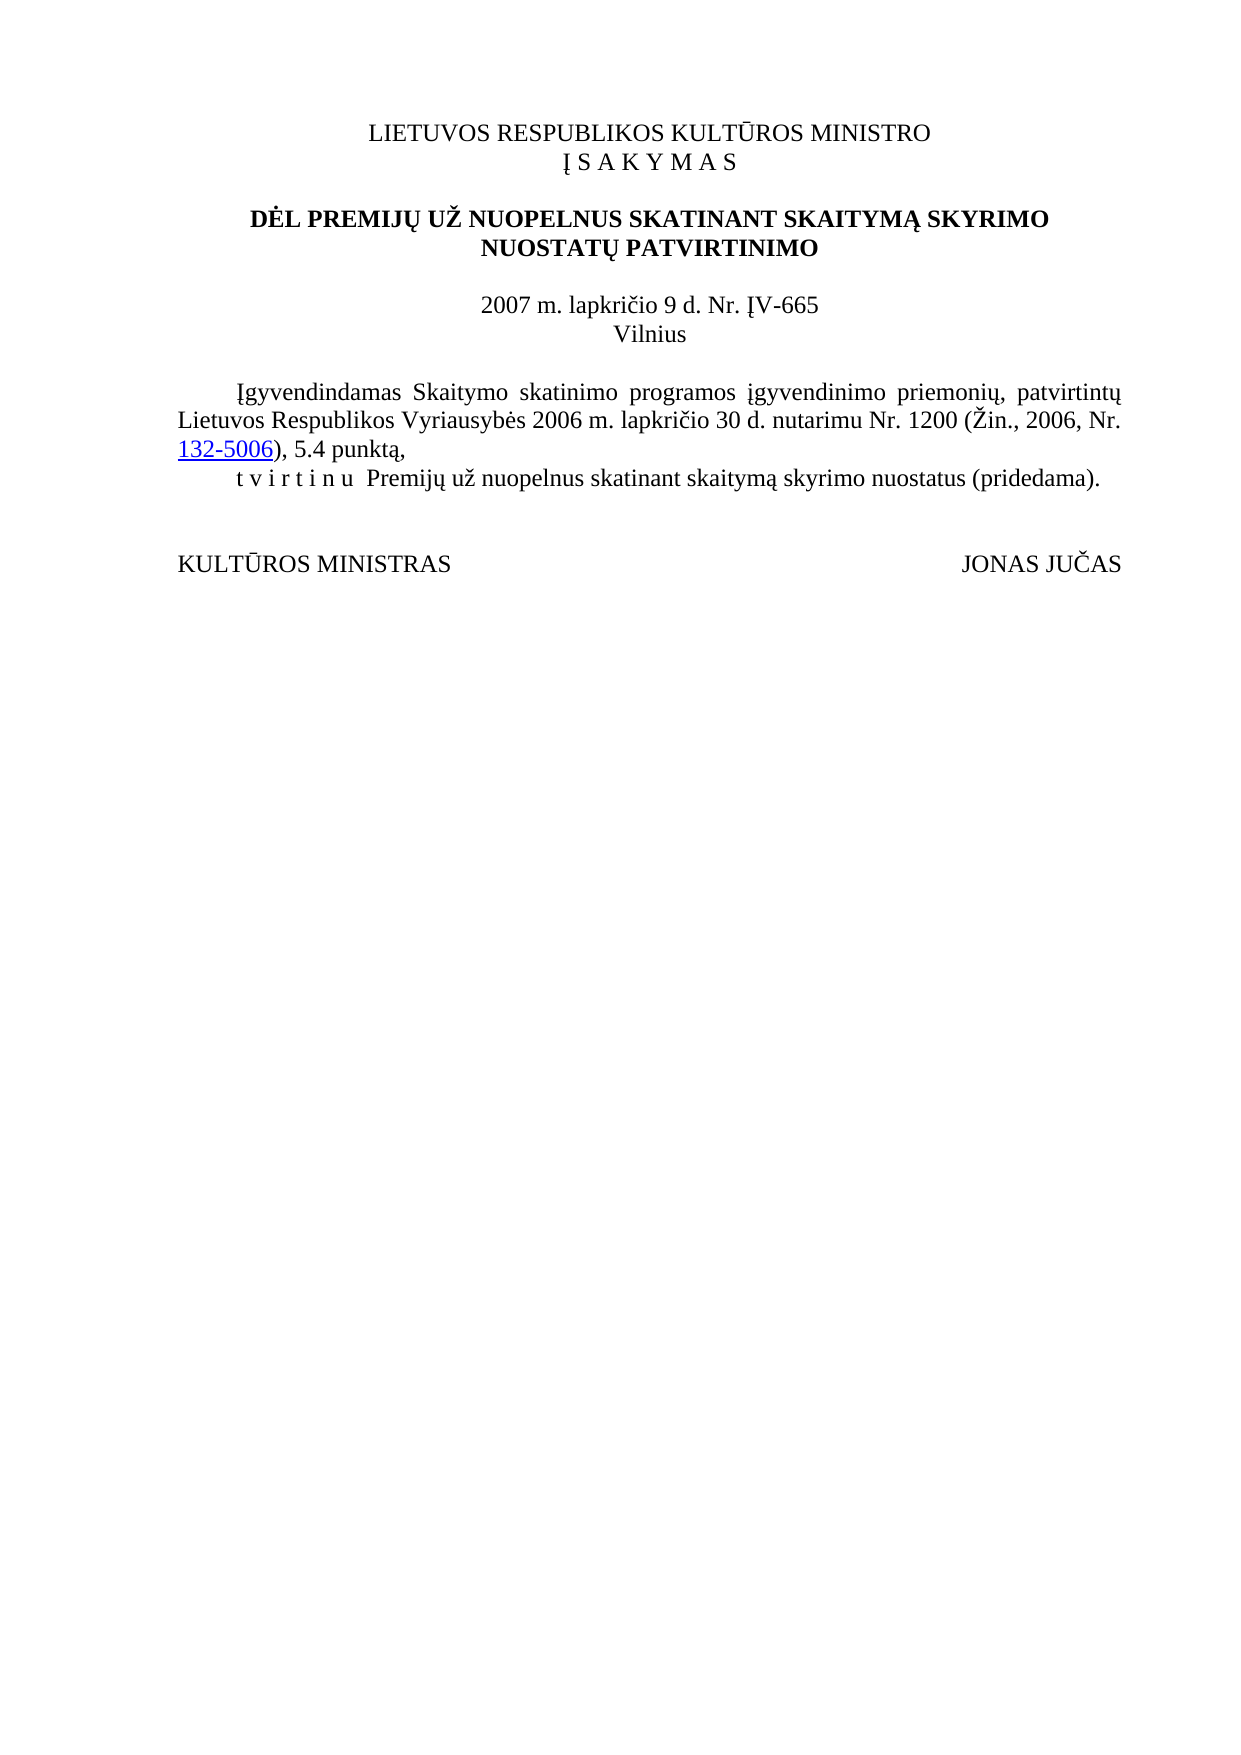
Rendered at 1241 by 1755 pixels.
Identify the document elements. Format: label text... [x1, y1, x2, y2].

text LIETUVOS RESPUBLIKOS KULTŪROS MINISTRO [177, 118, 1122, 147]
text Įgyvendindamas Skaitymo skatinimo programos įgyvendinimo priemonių, patvirtintų Lietuvos Respublikos Vyriausybės 2006 m. lapkričio 30 d. nutarimu Nr. 1200 (Žin., 2006, Nr. 132-5006), 5.4 punktą, [177, 377, 1122, 463]
text 2007 m. lapkričio 9 d. Nr. ĮV-665 [177, 291, 1122, 319]
text DĖL PREMIJŲ UŽ NUOPELNUS SKATINANT SKAITYMĄ SKYRIMO NUOSTATŲ PATVIRTINIMO [177, 204, 1122, 262]
text KULTŪROS MINISTRAS JONAS JUČAS [177, 549, 1122, 578]
text ĮSAKYMAS [177, 147, 1122, 176]
text tvirtinu Premijų už nuopelnus skatinant skaitymą skyrimo nuostatus (pridedama). [177, 463, 1122, 492]
text Vilnius [177, 319, 1122, 348]
